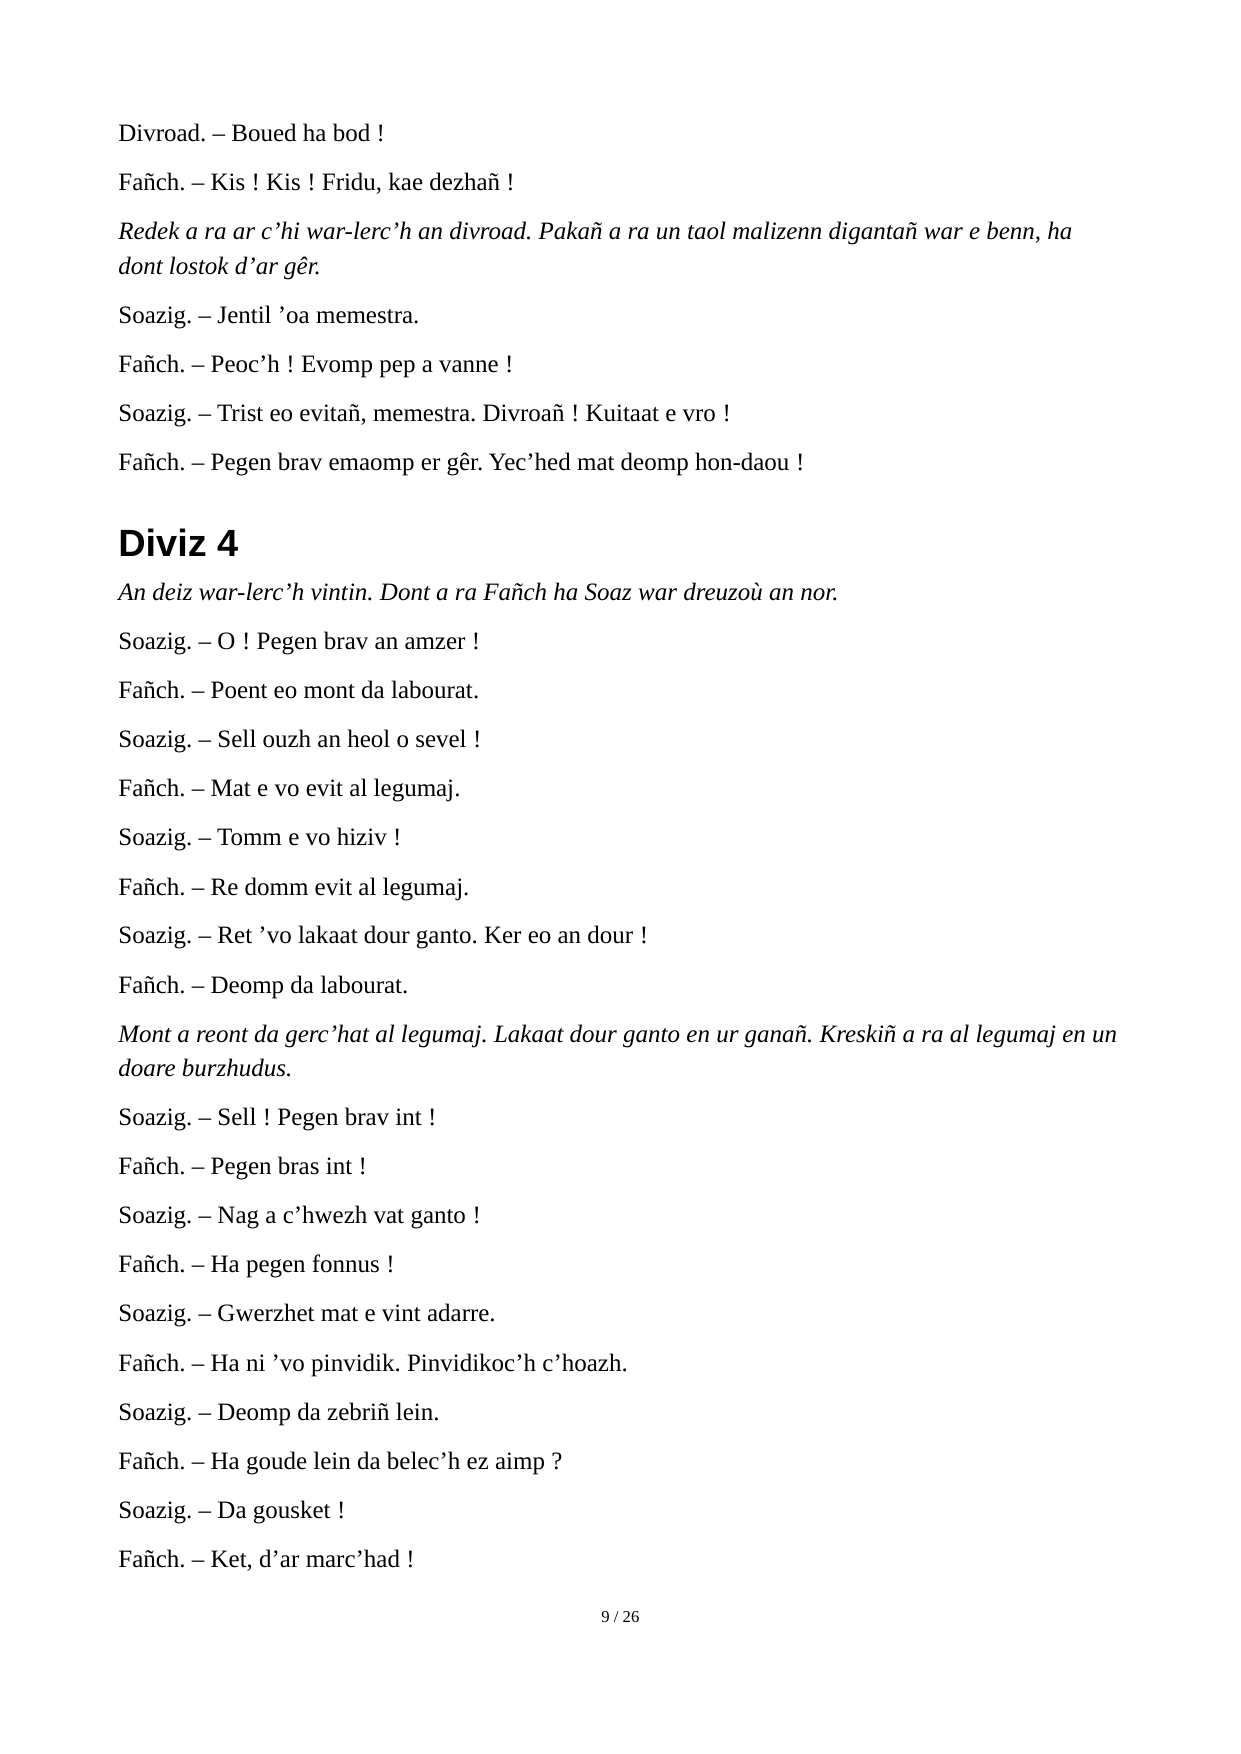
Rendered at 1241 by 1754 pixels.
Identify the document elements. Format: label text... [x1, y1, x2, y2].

text Fañch. – Poent eo mont da labourat. [118, 675, 1122, 704]
text Fañch. – Mat e vo evit al legumaj. [118, 773, 1122, 802]
text Fañch. – Deomp da labourat. [118, 970, 1122, 998]
text Soazig. – Jentil ’oa memestra. [118, 300, 1122, 328]
text Soazig. – Sell ! Pegen brav int ! [118, 1102, 1122, 1131]
text Soazig. – Nag a c’hwezh vat ganto ! [118, 1200, 1122, 1229]
text Fañch. – Kis ! Kis ! Fridu, kae dezhañ ! [118, 167, 1122, 196]
text Soazig. – Ret ’vo lakaat dour ganto. Ker eo an dour ! [118, 921, 1122, 949]
text Fañch. – Re domm evit al legumaj. [118, 872, 1122, 900]
subtitle Diviz 4 [118, 521, 1122, 565]
text Fañch. – Ket, d’ar marc’had ! [118, 1544, 1122, 1573]
text Fañch. – Ha pegen fonnus ! [118, 1249, 1122, 1278]
text Soazig. – Gwerzhet mat e vint adarre. [118, 1298, 1122, 1327]
text Soazig. – Tomm e vo hiziv ! [118, 822, 1122, 851]
text Soazig. – Deomp da zebriñ lein. [118, 1397, 1122, 1425]
text Soazig. – Sell ouzh an heol o sevel ! [118, 724, 1122, 753]
text Fañch. – Ha ni ’vo pinvidik. Pinvidikoc’h c’hoazh. [118, 1348, 1122, 1376]
text Fañch. – Pegen brav emaomp er gêr. Yec’hed mat deomp hon-daou ! [118, 447, 1122, 476]
text Fañch. – Ha goude lein da belec’h ez aimp ? [118, 1446, 1122, 1474]
text Soazig. – O ! Pegen brav an amzer ! [118, 626, 1122, 655]
text Mont a reont da gerc’hat al legumaj. Lakaat dour ganto en ur ganañ. Kreskiñ a ra al legumaj en un doare burzhudus. [118, 1019, 1122, 1082]
text An deiz war-lerc’h vintin. Dont a ra Fañch ha Soaz war dreuzoù an nor. [118, 577, 1122, 606]
text Redek a ra ar c’hi war-lerc’h an divroad. Pakañ a ra un taol malizenn digantañ war e benn, ha dont lostok d’ar gêr. [118, 216, 1122, 279]
text Fañch. – Peoc’h ! Evomp pep a vanne ! [118, 349, 1122, 378]
text Soazig. – Trist eo evitañ, memestra. Divroañ ! Kuitaat e vro ! [118, 398, 1122, 427]
text Soazig. – Da gousket ! [118, 1495, 1122, 1523]
text Fañch. – Pegen bras int ! [118, 1151, 1122, 1180]
text Divroad. – Boued ha bod ! [118, 118, 1122, 147]
